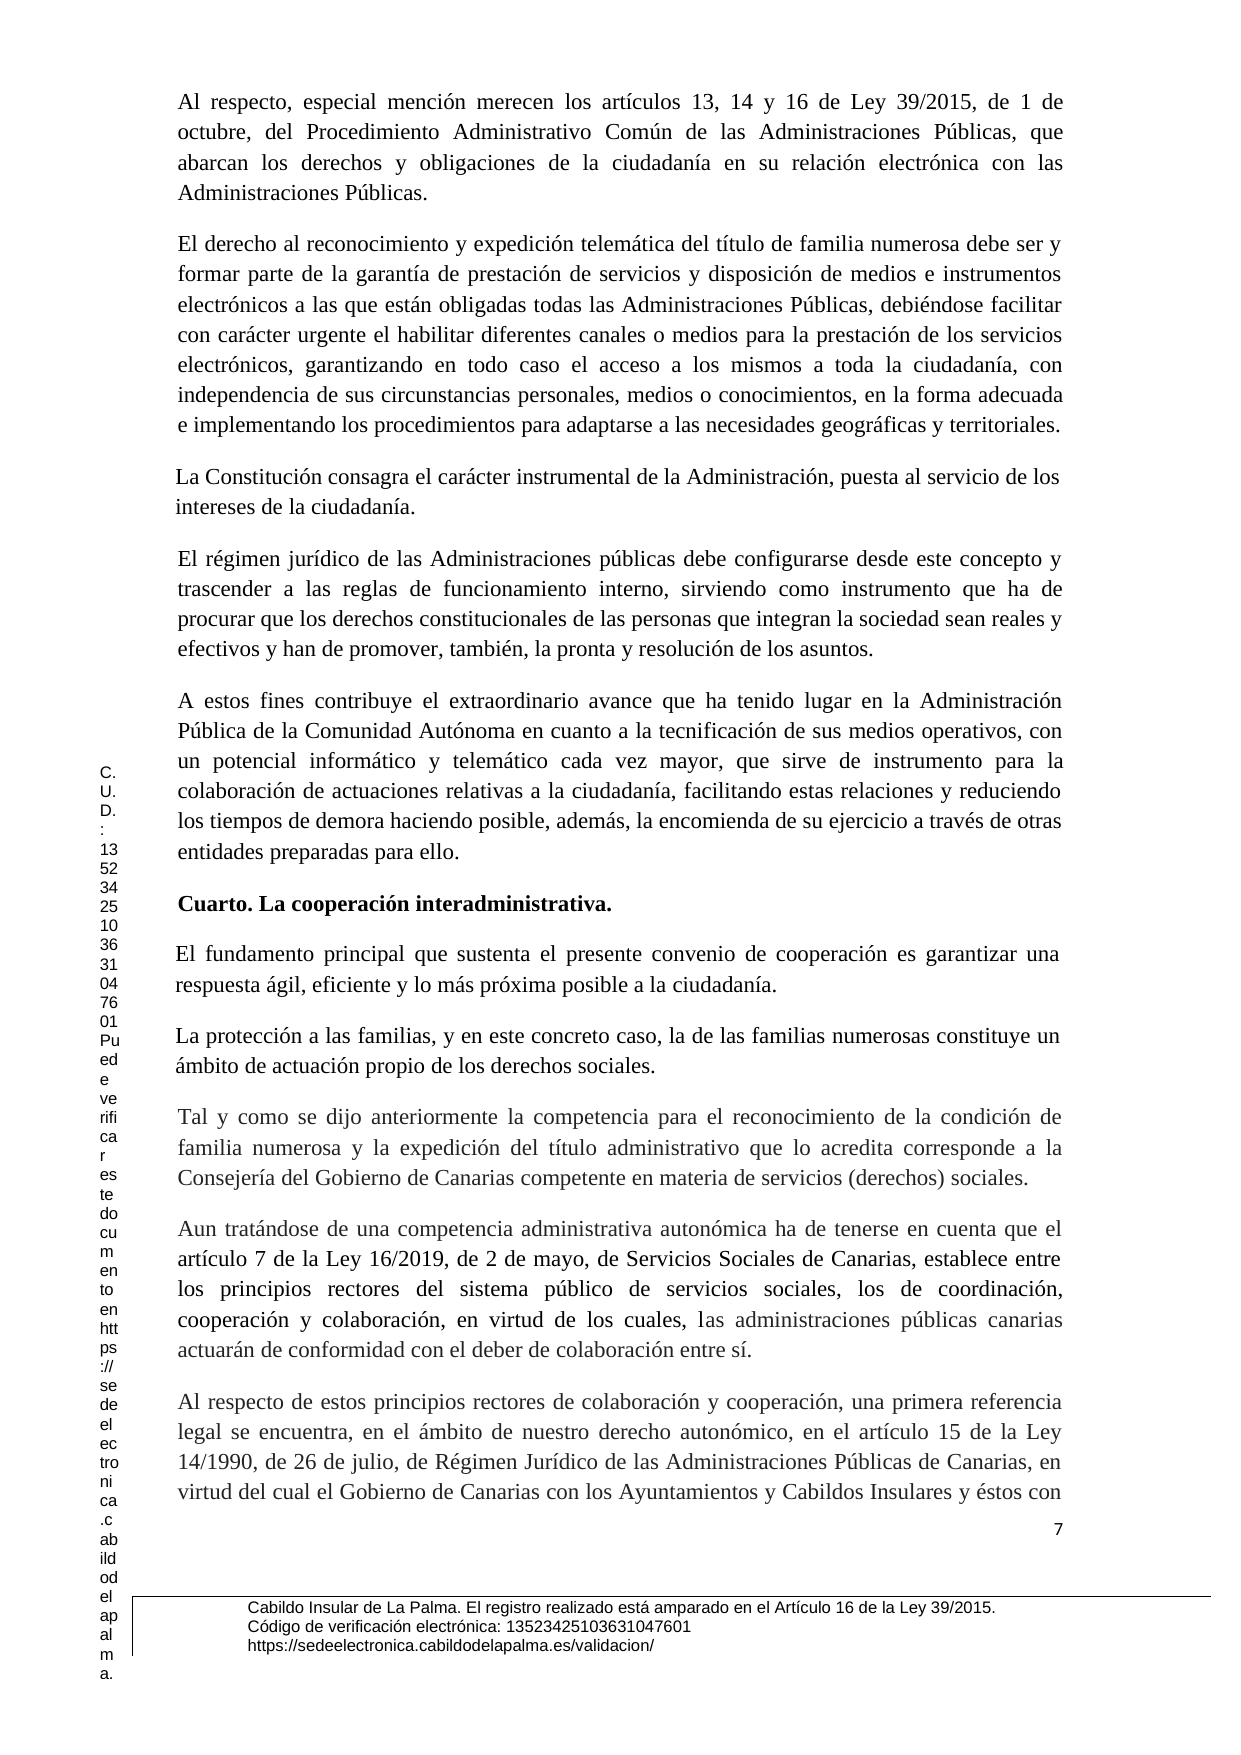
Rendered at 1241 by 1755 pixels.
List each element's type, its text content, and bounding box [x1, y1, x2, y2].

text El derecho al reconocimiento y expedición telemática del título de familia numerosa debe ser y formar parte de la garantía de prestación de servicios y disposición de medios e instrumentos electrónicos a las que están obligadas todas las Administraciones Públicas, debiéndose facilitar con carácter urgente el habilitar diferentes canales o medios para la prestación de los servicios electrónicos, garantizando en todo caso el acceso a los mismos a toda la ciudadanía, con independencia de sus circunstancias personales, medios o conocimientos, en la forma adecuada e implementando los procedimientos para adaptarse a las necesidades geográficas y territoriales. [177, 230, 1063, 438]
text Al respecto de estos principios rectores de colaboración y cooperación, una primera referencia legal se encuentra, en el ámbito de nuestro derecho autonómico, en el artículo 15 de la Ley 14/1990, de 26 de julio, de Régimen Jurídico de las Administraciones Públicas de Canarias, en virtud del cual el Gobierno de Canarias con los Ayuntamientos y Cabildos Insulares y éstos con [177, 1388, 1063, 1505]
text 7 [175, 1517, 1063, 1540]
text C.U.D.: 13523425103631047601 Puede verificar este documento en https://sedeelectronica.cabildodelapalma.es/validacion [99, 763, 120, 1679]
text El fundamento principal que sustenta el presente convenio de cooperación es garantizar una respuesta ágil, eficiente y lo más próxima posible a la ciudadanía. [175, 940, 1064, 997]
text A estos fines contribuye el extraordinario avance que ha tenido lugar en la Administración Pública de la Comunidad Autónoma en cuanto a la tecnificación de sus medios operativos, con un potencial informático y telemático cada vez mayor, que sirve de instrumento para la colaboración de actuaciones relativas a la ciudadanía, facilitando estas relaciones y reduciendo los tiempos de demora haciendo posible, además, la encomienda de su ejercicio a través de otras entidades preparadas para ello. [177, 687, 1063, 864]
text Tal y como se dijo anteriormente la competencia para el reconocimiento de la condición de familia numerosa y la expedición del título administrativo que lo acredita corresponde a la Consejería del Gobierno de Canarias competente en materia de servicios (derechos) sociales. [177, 1103, 1063, 1190]
text Aun tratándose de una competencia administrativa autonómica ha de tenerse en cuenta que el artículo 7 de la Ley 16/2019, de 2 de mayo, de Servicios Sociales de Canarias, establece entre los principios rectores del sistema público de servicios sociales, los de coordinación, cooperación y colaboración, en virtud de los cuales, las administraciones públicas canarias actuarán de conformidad con el deber de colaboración entre sí. [177, 1215, 1063, 1362]
text Cabildo Insular de La Palma. El registro realizado está amparado en el Artículo 16 de la Ley 39/2015. Código de verificación electrónica: 13523425103631047601 https://sedeelectronica.cabildodelapalma.es/validacion/ [247, 1598, 998, 1655]
text La protección a las familias, y en este concreto caso, la de las familias numerosas constituye un ámbito de actuación propio de los derechos sociales. [175, 1022, 1063, 1078]
text Al respecto, especial mención merecen los artículos 13, 14 y 16 de Ley 39/2015, de 1 de octubre, del Procedimiento Administrativo Común de las Administraciones Públicas, que abarcan los derechos y obligaciones de la ciudadanía en su relación electrónica con las Administraciones Públicas. [177, 88, 1063, 205]
text Cuarto. La cooperación interadministrativa. [177, 890, 614, 916]
text El régimen jurídico de las Administraciones públicas debe configurarse desde este concepto y trascender a las reglas de funcionamiento interno, sirviendo como instrumento que ha de procurar que los derechos constitucionales de las personas que integran la sociedad sean reales y efectivos y han de promover, también, la pronta y resolución de los asuntos. [177, 544, 1063, 662]
text La Constitución consagra el carácter instrumental de la Administración, puesta al servicio de los intereses de la ciudadanía. [175, 463, 1063, 520]
